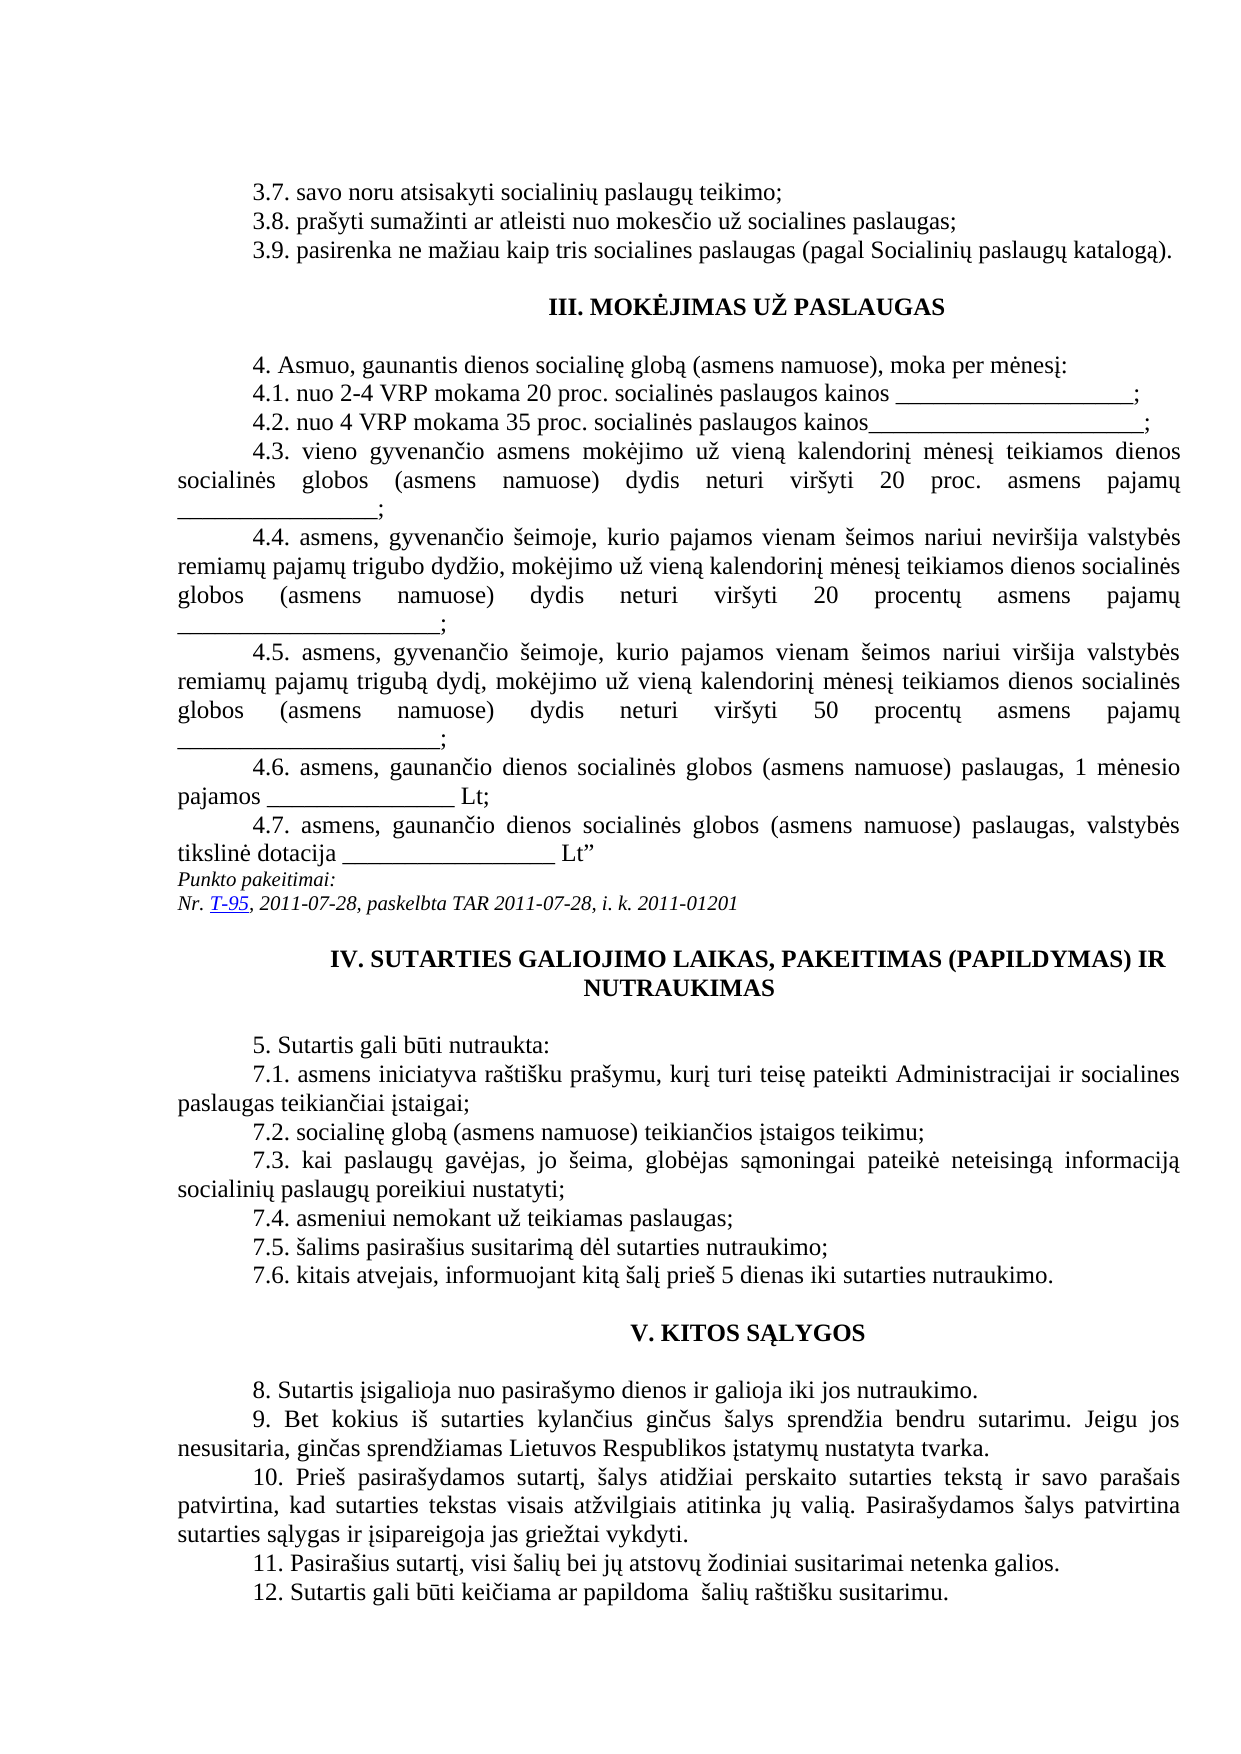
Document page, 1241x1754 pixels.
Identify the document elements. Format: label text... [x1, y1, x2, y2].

text 4.7. asmens, gaunančio dienos socialinės globos (asmens namuose) paslaugas, valstybės tikslinė dotacija _________________ Lt” [177, 810, 1181, 867]
text Nr. T-95, 2011-07-28, paskelbta TAR 2011-07-28, i. k. 2011-01201 [177, 891, 1181, 915]
text 7.2. socialinę globą (asmens namuose) teikiančios įstaigos teikimu; [177, 1117, 1181, 1145]
text 5. Sutartis gali būti nutraukta: [177, 1030, 1181, 1059]
text 4.2. nuo 4 VRP mokama 35 proc. socialinės paslaugos kainos______________________; [177, 407, 1181, 436]
text 7.3. kai paslaugų gavėjas, jo šeima, globėjas sąmoningai pateikė neteisingą informaciją socialinių paslaugų poreikiui nustatyti; [177, 1145, 1181, 1203]
text 10. Prieš pasirašydamos sutartį, šalys atidžiai perskaito sutarties tekstą ir savo parašais patvirtina, kad sutarties tekstas visais atžvilgiais atitinka jų valią. Pasirašydamos šalys patvirtina sutarties sąlygas ir įsipareigoja jas griežtai vykdyti. [177, 1462, 1181, 1548]
text III. MOKĖJIMAS UŽ PASLAUGAS [177, 292, 1181, 321]
text 7.6. kitais atvejais, informuojant kitą šalį prieš 5 dienas iki sutarties nutraukimo. [177, 1260, 1181, 1289]
text 3.7. savo noru atsisakyti socialinių paslaugų teikimo; [177, 177, 1181, 206]
text V. KITOS SĄLYGOS [177, 1318, 1181, 1347]
text 7.5. šalims pasirašius susitarimą dėl sutarties nutraukimo; [177, 1232, 1181, 1260]
text 4.3. vieno gyvenančio asmens mokėjimo už vieną kalendorinį mėnesį teikiamos dienos socialinės globos (asmens namuose) dydis neturi viršyti 20 proc. asmens pajamų ________________; [177, 436, 1181, 522]
text 3.8. prašyti sumažinti ar atleisti nuo mokesčio už socialines paslaugas; [177, 206, 1181, 235]
text 11. Pasirašius sutartį, visi šalių bei jų atstovų žodiniai susitarimai netenka galios. [177, 1548, 1181, 1577]
text 4.6. asmens, gaunančio dienos socialinės globos (asmens namuose) paslaugas, 1 mėnesio pajamos _______________ Lt; [177, 752, 1181, 810]
text 12. Sutartis gali būti keičiama ar papildoma šalių raštišku susitarimu. [177, 1577, 1181, 1605]
text 4. Asmuo, gaunantis dienos socialinę globą (asmens namuose), moka per mėnesį: [177, 350, 1181, 378]
text 4.5. asmens, gyvenančio šeimoje, kurio pajamos vienam šeimos nariui viršija valstybės remiamų pajamų trigubą dydį, mokėjimo už vieną kalendorinį mėnesį teikiamos dienos socialinės globos (asmens namuose) dydis neturi viršyti 50 procentų asmens pajamų _____________________; [177, 637, 1181, 752]
text IV. SUTARTIES GALIOJIMO LAIKAS, PAKEITIMAS (PAPILDYMAS) IR NUTRAUKIMAS [177, 944, 1181, 1002]
text 9. Bet kokius iš sutarties kylančius ginčus šalys sprendžia bendru sutarimu. Jeigu jos nesusitaria, ginčas sprendžiamas Lietuvos Respublikos įstatymų nustatyta tvarka. [177, 1404, 1181, 1462]
text 4.1. nuo 2-4 VRP mokama 20 proc. socialinės paslaugos kainos ___________________; [177, 378, 1181, 407]
text 7.1. asmens iniciatyva raštišku prašymu, kurį turi teisę pateikti Administracijai ir socialines paslaugas teikiančiai įstaigai; [177, 1059, 1181, 1117]
text 4.4. asmens, gyvenančio šeimoje, kurio pajamos vienam šeimos nariui neviršija valstybės remiamų pajamų trigubo dydžio, mokėjimo už vieną kalendorinį mėnesį teikiamos dienos socialinės globos (asmens namuose) dydis neturi viršyti 20 procentų asmens pajamų _____________________; [177, 522, 1181, 637]
text Punkto pakeitimai: [177, 867, 1181, 891]
text 8. Sutartis įsigalioja nuo pasirašymo dienos ir galioja iki jos nutraukimo. [177, 1375, 1181, 1404]
text 3.9. pasirenka ne mažiau kaip tris socialines paslaugas (pagal Socialinių paslaugų katalogą). [177, 235, 1181, 263]
text 7.4. asmeniui nemokant už teikiamas paslaugas; [177, 1203, 1181, 1232]
